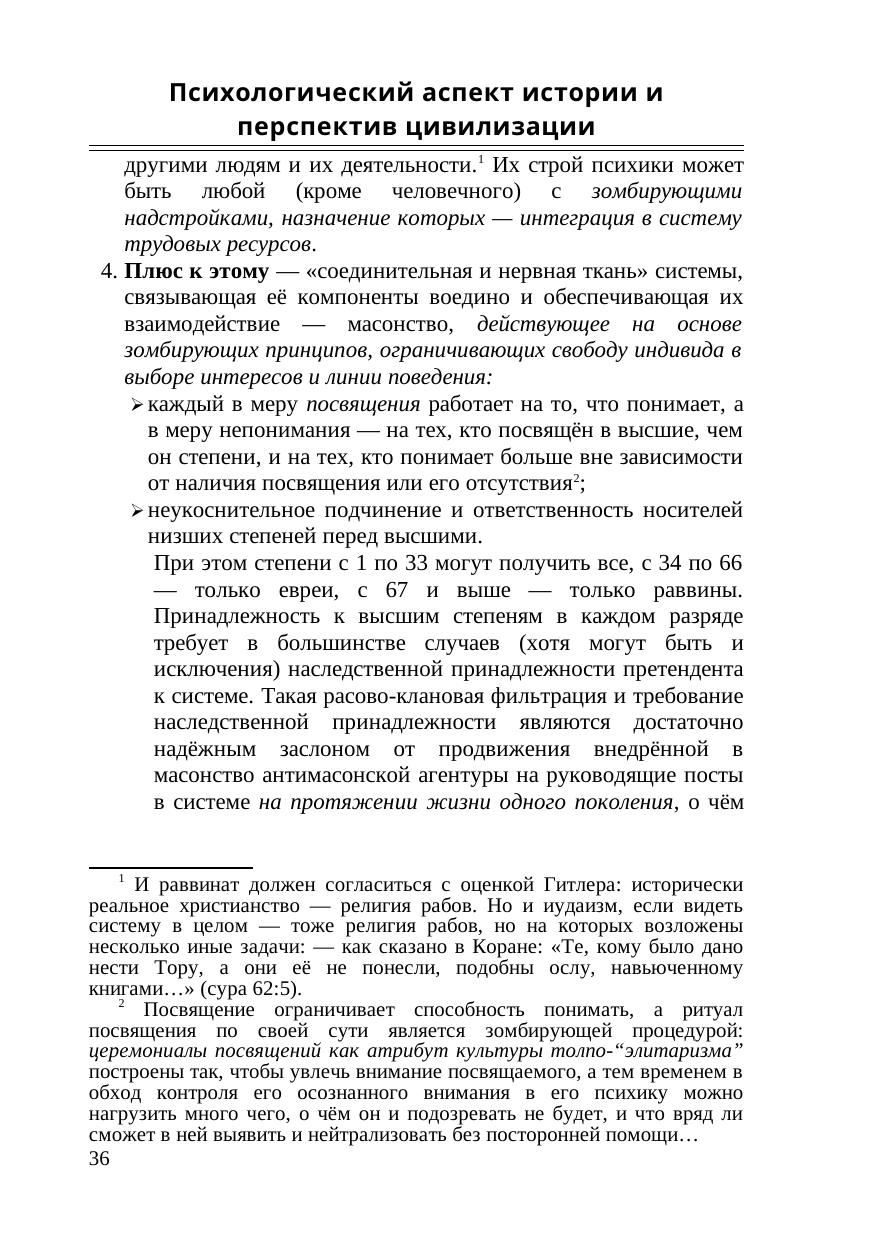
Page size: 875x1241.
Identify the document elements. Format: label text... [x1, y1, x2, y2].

list И раввинат должен согласиться с оценкой Гитлера: исторически реальное христианство — религия рабов. Но и иудаизм, если видеть систему в целом — тоже религия рабов, но на которых возложены несколько иные задачи: — как сказано в Коране: «Те, кому было дано нести Тору, а они её не понесли, подобны ослу, навьюченному книгами…» (сура 62:5). [89, 874, 744, 999]
list неукоснительное подчинение и ответственность носителей низших степеней перед высшими. [130, 496, 744, 549]
list каждый в меру посвящения работает на то, что понимает, а в меру непонимания — на тех, кто посвящён в высшие, чем он степени, и на тех, кто понимает больше вне зависимости от наличия посвящения или его отсутствия; [130, 389, 744, 496]
list При этом степени с 1 по 33 могут получить все, с 34 по 66 — только евреи, с 67 и выше — только раввины. Принадлежность к высшим степеням в каждом разряде требует в большинстве случаев (хотя могут быть и исключения) наследственной принадлежности претендента к системе. Такая расово-клановая фильтрация и требование наследственной принадлежности являются достаточно надёжным заслоном от продвижения внедрённой в масонство антимасонской агентуры на руководящие посты в системе на протяжении жизни одного поколения, о чём [136, 549, 744, 814]
list Посвящение ограничивает способность понимать, а ритуал посвящения по своей сути является зомбирующей процедурой: церемониалы посвящений как атрибут культуры толпо-“элитаризма” построены так, чтобы увлечь внимание посвящаемого, а тем временем в обход контроля его осознанного внимания в его психику можно нагрузить много чего, о чём он и подозревать не будет, и что вряд ли сможет в ней выявить и нейтрализовать без посторонней помощи… [89, 999, 744, 1145]
list Плюс к этому — «соединительная и нервная ткань» системы, связывающая её компоненты воедино и обеспечивающая их взаимодействие — масонство, действующее на основе зомбирующих принципов, ограничивающих свободу индивида в выборе интересов и линии поведения: [94, 257, 744, 389]
list другими людям и их деятельности. Их строй психики может быть любой (кроме человечного) с зомбирующими надстройками, назначение которых — интеграция в систему трудовых ресурсов. [94, 151, 744, 257]
